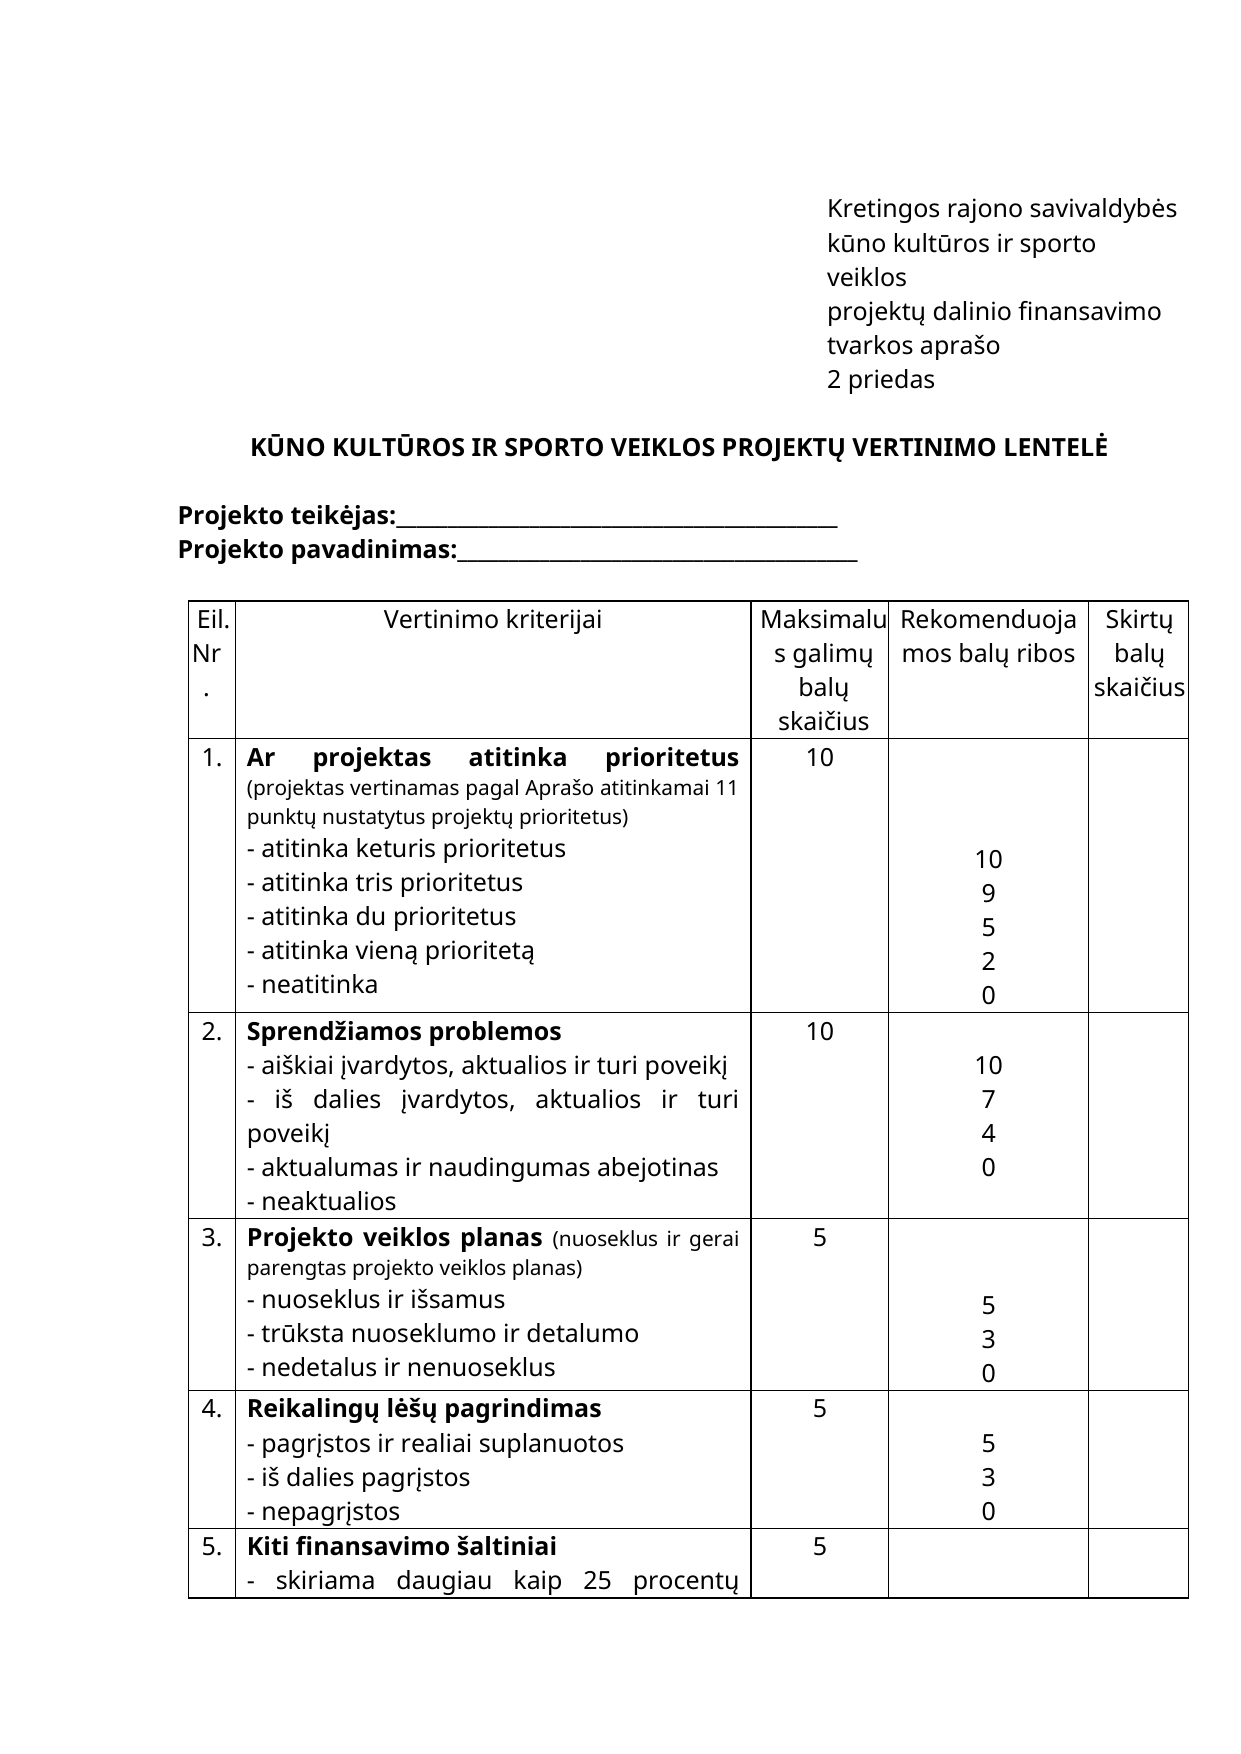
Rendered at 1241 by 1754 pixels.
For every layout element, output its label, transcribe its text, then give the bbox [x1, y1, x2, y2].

table_cell Sprendžiamos problemos - aiškiai įvardytos, aktualios ir turi poveikį - iš dalies įvardytos, aktualios ir turi poveikį - aktualumas ir naudingumas abejotinas - neaktualios [236, 1013, 750, 1218]
table_cell 5 [752, 1529, 888, 1597]
table_cell 10 [752, 1013, 888, 1218]
table_cell 1. [189, 739, 235, 1012]
table_cell [889, 1529, 1088, 1597]
table_cell 10 [752, 739, 888, 1012]
table_cell 3. [189, 1219, 235, 1389]
table_cell 5 [752, 1391, 888, 1527]
table_cell Reikalingų lėšų pagrindimas - pagrįstos ir realiai suplanuotos - iš dalies pagrįstos - nepagrįstos [236, 1391, 750, 1527]
text tvarkos aprašo [827, 327, 1181, 361]
table_cell 5 3 0 [889, 1391, 1088, 1527]
text Projekto teikėjas:___________________________________________ [177, 498, 1181, 532]
table_cell 4. [189, 1391, 235, 1527]
table_cell [1089, 1391, 1188, 1527]
text Kretingos rajono savivaldybės [827, 191, 1181, 225]
table_cell 5. [189, 1529, 235, 1597]
table_cell [1089, 1529, 1188, 1597]
table_header Skirtų balų skaičius [1089, 602, 1188, 738]
text 2 priedas [827, 361, 1181, 396]
text Projekto pavadinimas:_______________________________________ [177, 532, 1181, 566]
table_header Vertinimo kriterijai [236, 602, 750, 738]
text kūno kultūros ir sporto veiklos [827, 225, 1181, 293]
text KŪNO KULTŪROS IR SPORTO VEIKLOS PROJEKTŲ VERTINIMO LENTELĖ [177, 429, 1181, 464]
text projektų dalinio finansavimo [827, 293, 1181, 327]
table_header Rekomenduojamos balų ribos [889, 602, 1088, 738]
table_cell [1089, 1219, 1188, 1389]
table_header Eil. Nr. [189, 602, 235, 738]
table_cell 2. [189, 1013, 235, 1218]
table_cell 5 3 0 [889, 1219, 1088, 1389]
table_header Maksimalus galimų balų skaičius [752, 602, 888, 738]
table_cell 10 7 4 0 [889, 1013, 1088, 1218]
table_cell Ar projektas atitinka prioritetus (projektas vertinamas pagal Aprašo atitinkamai 11 punktų nustatytus projektų prioritetus) - atitinka keturis prioritetus - atitinka tris prioritetus - atitinka du prioritetus - atitinka vieną prioritetą - neatitinka [236, 739, 750, 1012]
table_cell 10 9 5 2 0 [889, 739, 1088, 1012]
table_cell [1089, 739, 1188, 1012]
table_cell Projekto veiklos planas (nuoseklus ir gerai parengtas projekto veiklos planas) - nuoseklus ir išsamus - trūksta nuoseklumo ir detalumo - nedetalus ir nenuoseklus [236, 1219, 750, 1389]
table_cell 5 [752, 1219, 888, 1389]
table_cell [1089, 1013, 1188, 1218]
table_cell Kiti finansavimo šaltiniai - skiriama daugiau kaip 25 procentų [236, 1529, 750, 1597]
